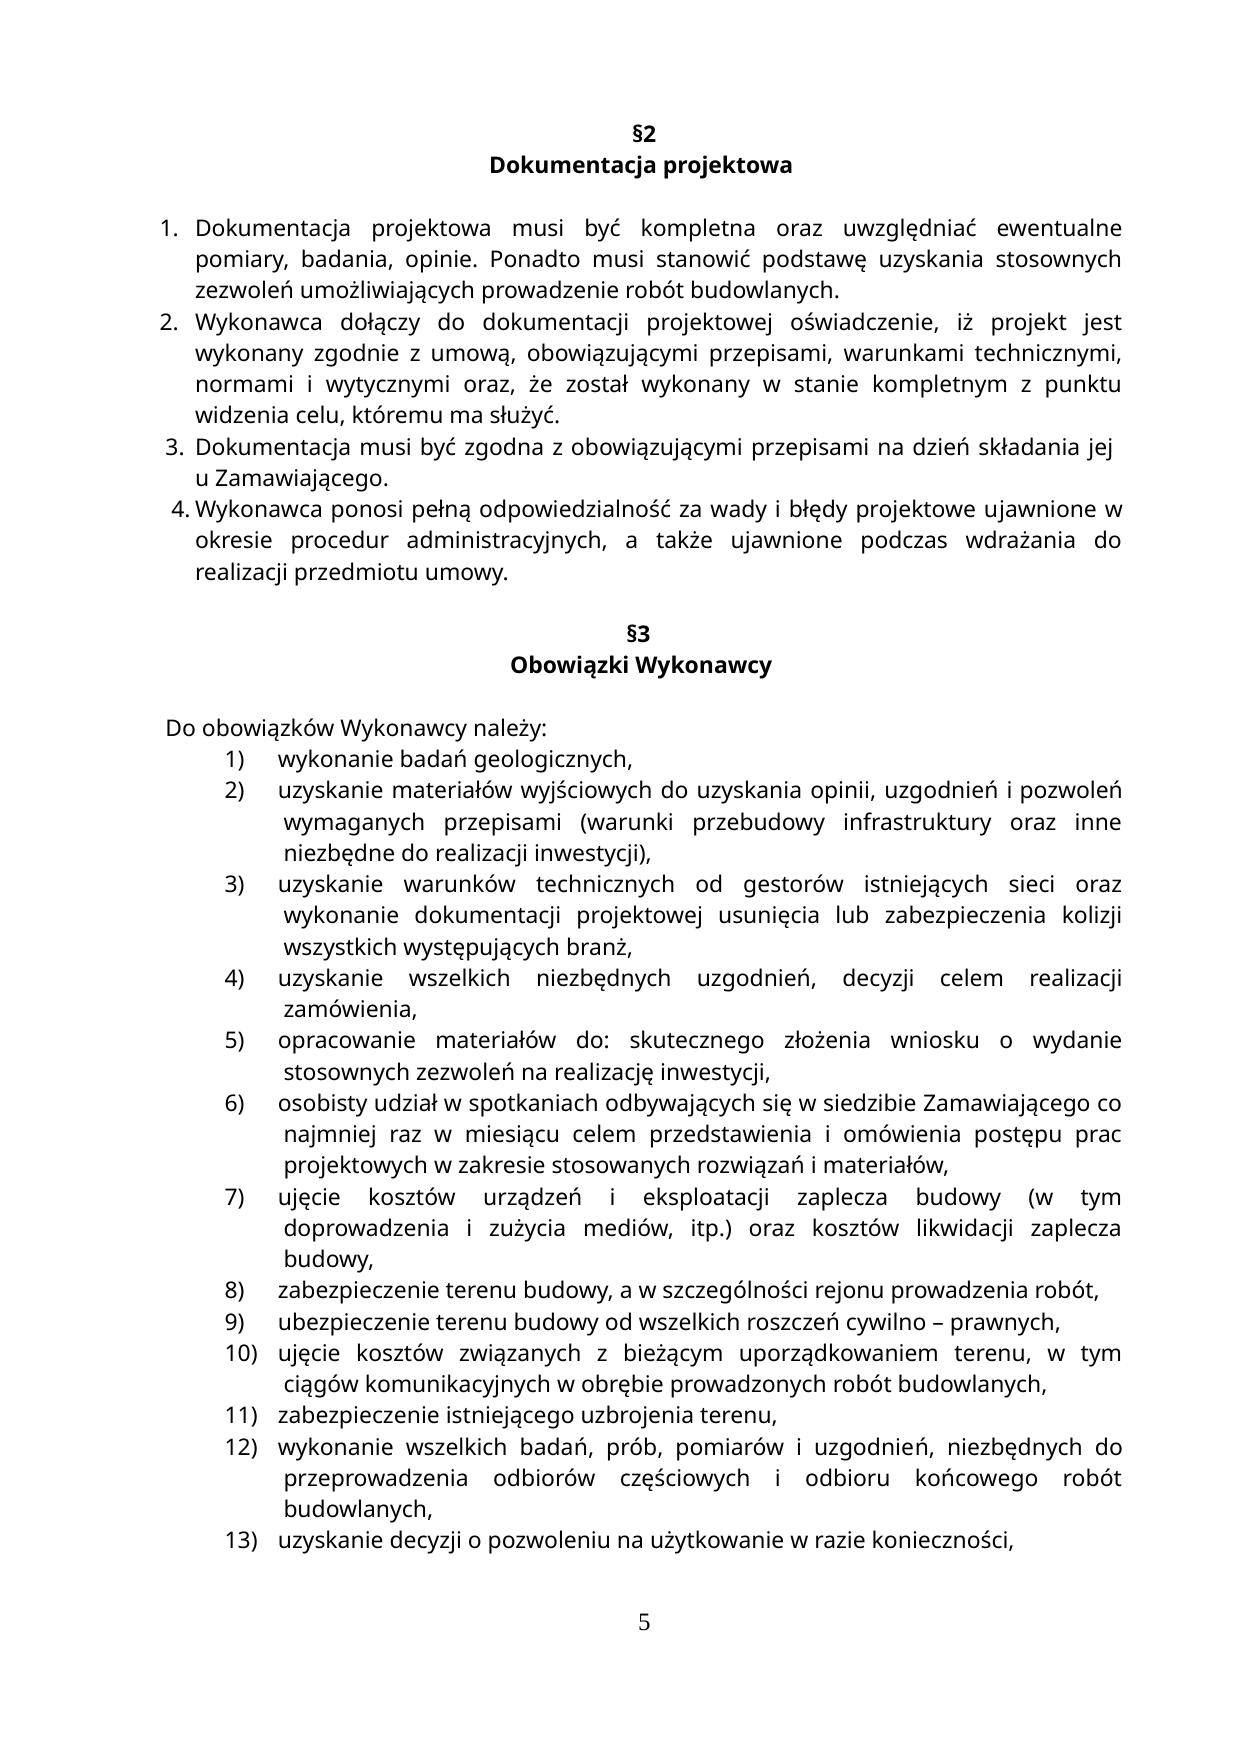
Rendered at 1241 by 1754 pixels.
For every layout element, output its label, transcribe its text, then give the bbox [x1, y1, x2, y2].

list Obowiązki Wykonawcy [124, 649, 1123, 681]
list opracowanie materiałów do: skutecznego złożenia wniosku o wydanie stosownych zezwoleń na realizację inwestycji, [224, 1024, 1123, 1087]
list Dokumentacja projektowa musi być kompletna oraz uwzględniać ewentualne pomiary, badania, opinie. Ponadto musi stanowić podstawę uzyskania stosownych zezwoleń umożliwiających prowadzenie robót budowlanych. [159, 212, 1123, 306]
list ujęcie kosztów związanych z bieżącym uporządkowaniem terenu, w tym ciągów komunikacyjnych w obrębie prowadzonych robót budowlanych, [224, 1337, 1123, 1399]
list Wykonawca dołączy do dokumentacji projektowej oświadczenie, iż projekt jest wykonany zgodnie z umową, obowiązującymi przepisami, warunkami technicznymi, normami i wytycznymi oraz, że został wykonany w stanie kompletnym z punktu widzenia celu, któremu ma służyć. [159, 306, 1123, 431]
list Dokumentacja projektowa [165, 149, 1123, 181]
list wykonanie badań geologicznych, [224, 743, 1123, 774]
list Wykonawca ponosi pełną odpowiedzialność za wady i błędy projektowe ujawnione w okresie procedur administracyjnych, a także ujawnione podczas wdrażania do realizacji przedmiotu umowy. [171, 493, 1123, 587]
list zabezpieczenie istniejącego uzbrojenia terenu, [224, 1399, 1123, 1431]
list osobisty udział w spotkaniach odbywających się w siedzibie Zamawiającego co najmniej raz w miesiącu celem przedstawienia i omówienia postępu prac projektowych w zakresie stosowanych rozwiązań i materiałów, [224, 1087, 1123, 1181]
list uzyskanie warunków technicznych od gestorów istniejących sieci oraz wykonanie dokumentacji projektowej usunięcia lub zabezpieczenia kolizji wszystkich występujących branż, [224, 868, 1123, 962]
list zabezpieczenie terenu budowy, a w szczególności rejonu prowadzenia robót, [224, 1274, 1123, 1306]
list §3 [124, 618, 1123, 649]
list uzyskanie materiałów wyjściowych do uzyskania opinii, uzgodnień i pozwoleń wymaganych przepisami (warunki przebudowy infrastruktury oraz inne niezbędne do realizacji inwestycji), [224, 774, 1123, 868]
list ubezpieczenie terenu budowy od wszelkich roszczeń cywilno – prawnych, [224, 1306, 1123, 1337]
list uzyskanie decyzji o pozwoleniu na użytkowanie w razie konieczności, [224, 1524, 1123, 1556]
list ujęcie kosztów urządzeń i eksploatacji zaplecza budowy (w tym doprowadzenia i zużycia mediów, itp.) oraz kosztów likwidacji zaplecza budowy, [224, 1181, 1123, 1274]
list Dokumentacja musi być zgodna z obowiązującymi przepisami na dzień składania jej u Zamawiającego. [165, 431, 1123, 493]
list wykonanie wszelkich badań, prób, pomiarów i uzgodnień, niezbędnych do przeprowadzenia odbiorów częściowych i odbioru końcowego robót budowlanych, [224, 1431, 1123, 1524]
list Do obowiązków Wykonawcy należy: [165, 712, 1123, 743]
list uzyskanie wszelkich niezbędnych uzgodnień, decyzji celem realizacji zamówienia, [224, 962, 1123, 1024]
text §2 [165, 118, 1123, 149]
